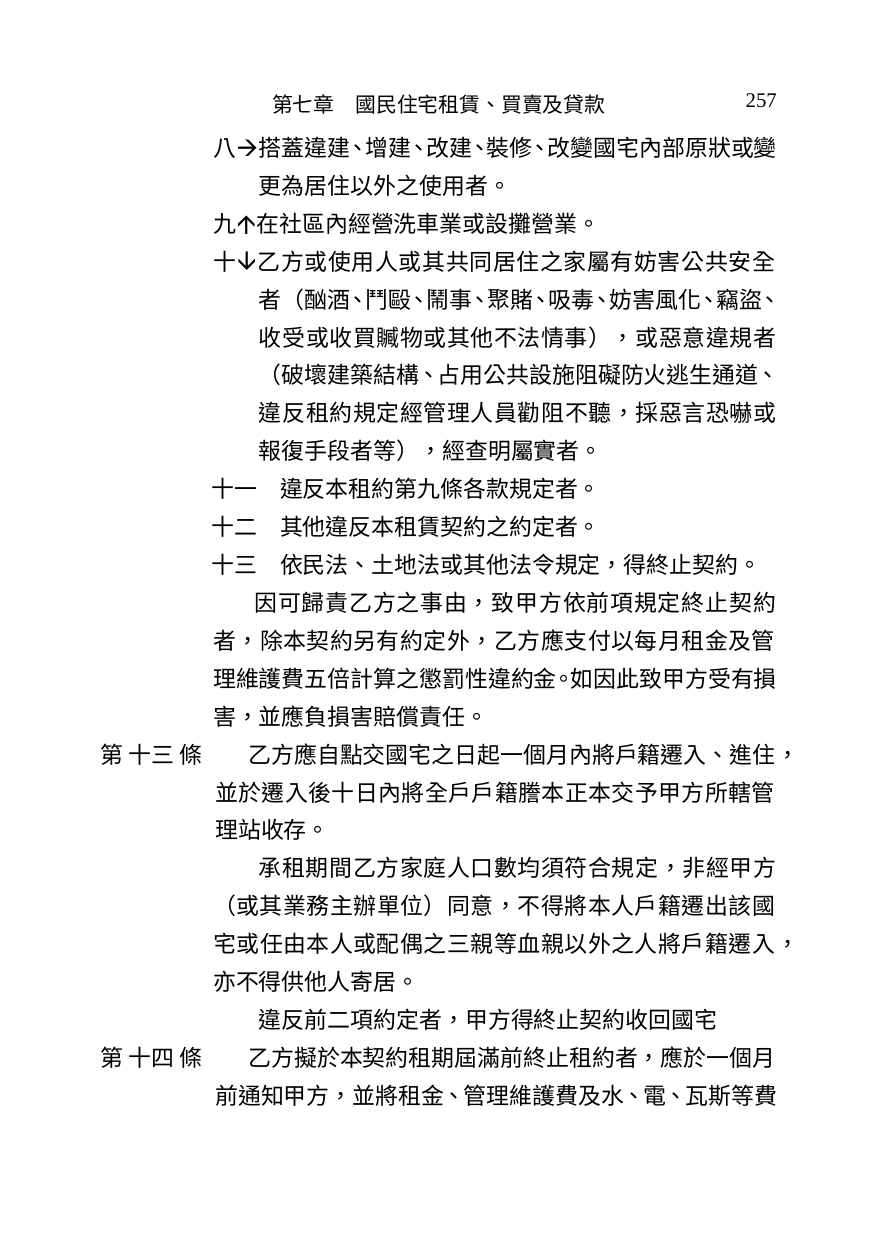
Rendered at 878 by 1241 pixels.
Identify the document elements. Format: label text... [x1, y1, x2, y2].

text 十乙方或使用人或其共同居住之家屬有妨害公共安全者（酗酒、鬥毆、鬧事、聚賭、吸毒、妨害風化、竊盜、收受或收買贓物或其他不法情事），或惡意違規者（破壞建築結構、占用公共設施阻礙防火逃生通道、違反租約規定經管理人員勸阻不聽，採惡言恐嚇或報復手段者等），經查明屬實者。 [213, 241, 777, 469]
text 承租期間乙方家庭人口數均須符合規定，非經甲方（或其業務主辦單位）同意，不得將本人戶籍遷出該國宅或任由本人或配偶之三親等血親以外之人將戶籍遷入，亦不得供他人寄居。 [213, 848, 777, 999]
text 九在社區內經營洗車業或設攤營業。 [213, 203, 777, 241]
text 八搭蓋違建、增建、改建、裝修、改變國宅內部原狀或變更為居住以外之使用者。 [213, 127, 777, 203]
text 十三 依民法、土地法或其他法令規定，得終止契約。 [211, 544, 777, 582]
text 違反前二項約定者，甲方得終止契約收回國宅 [213, 999, 777, 1037]
text 因可歸責乙方之事由，致甲方依前項規定終止契約者，除本契約另有約定外，乙方應支付以每月租金及管理維護費五倍計算之懲罰性違約金。如因此致甲方受有損害，並應負損害賠償責任。 [213, 582, 777, 734]
text 第 十三 條 乙方應自點交國宅之日起一個月內將戶籍遷入、進住，並於遷入後十日內將全戶戶籍謄本正本交予甲方所轄管理站收存。 [100, 734, 777, 848]
text 第 十四 條 乙方擬於本契約租期屆滿前終止租約者，應於一個月前通知甲方，並將租金、管理維護費及水、電、瓦斯等費 [100, 1037, 777, 1113]
text 十二 其他違反本租賃契約之約定者。 [211, 507, 777, 544]
text 十一 違反本租約第九條各款規定者。 [211, 469, 777, 507]
